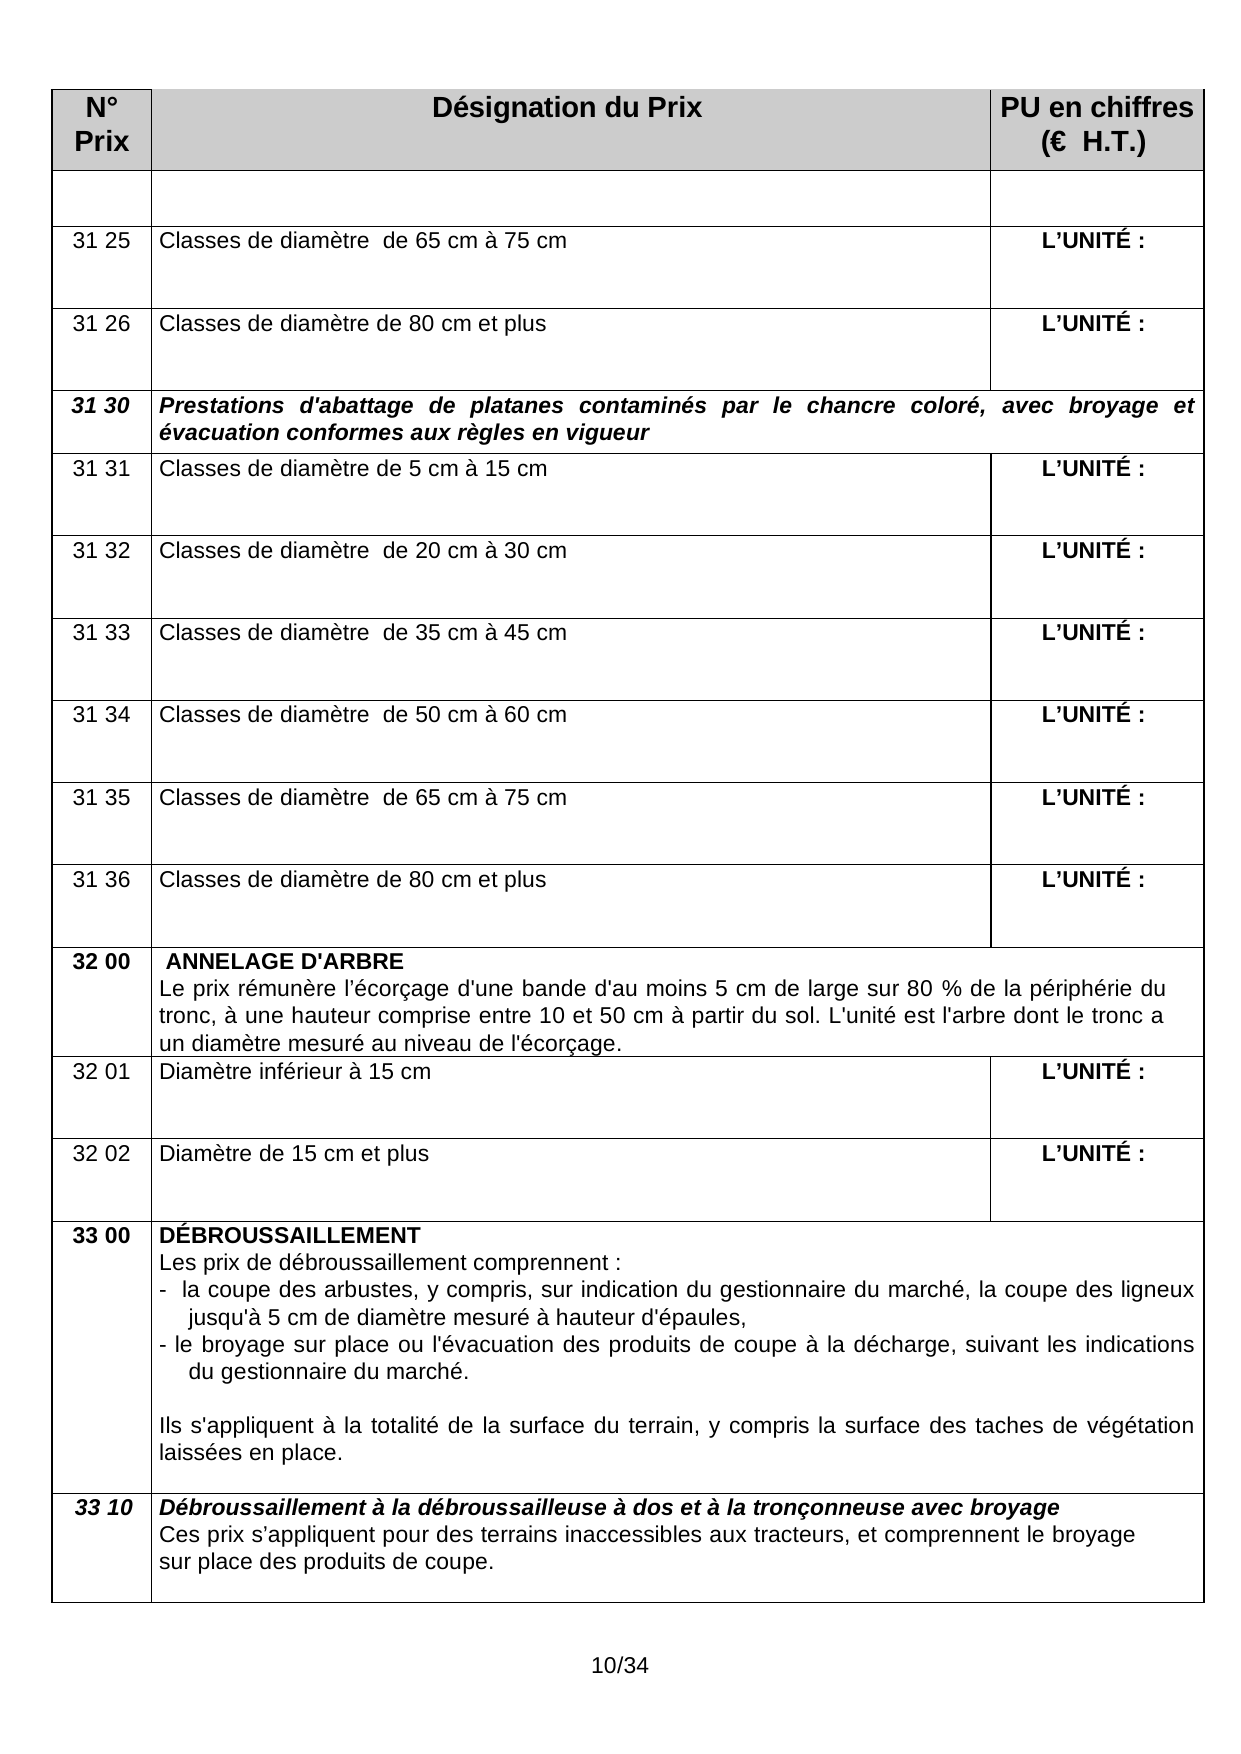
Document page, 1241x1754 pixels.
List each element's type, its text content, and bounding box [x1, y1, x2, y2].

table_cell 32 01 [53, 1057, 151, 1138]
table_cell 32 00 [53, 948, 151, 1056]
table_cell 31 32 [53, 536, 151, 617]
table_cell L’UNITÉ : [992, 619, 1203, 700]
table_cell Classes de diamètre de 65 cm à 75 cm [152, 783, 990, 864]
table_cell 31 36 [53, 865, 151, 947]
table_header Désignation du Prix [152, 89, 991, 170]
table_cell 32 02 [53, 1139, 151, 1221]
table_cell 31 31 [53, 454, 151, 535]
table_cell Classes de diamètre de 20 cm à 30 cm [152, 536, 990, 617]
table_cell 31 35 [53, 783, 151, 864]
table_cell 33 10 [53, 1494, 151, 1602]
table_cell Classes de diamètre de 80 cm et plus [152, 865, 990, 947]
table_cell 31 33 [53, 619, 151, 700]
table_cell L’UNITÉ : [992, 536, 1203, 617]
table_cell L’UNITÉ : [992, 454, 1203, 535]
table_cell L’UNITÉ : [992, 865, 1203, 947]
table_cell 31 26 [53, 309, 151, 390]
table_cell L’UNITÉ : [992, 701, 1203, 782]
table_cell Classes de diamètre de 65 cm à 75 cm [152, 227, 990, 308]
table_cell Classes de diamètre de 50 cm à 60 cm [152, 701, 990, 782]
table_cell Classes de diamètre de 5 cm à 15 cm [152, 454, 990, 535]
table_cell ANNELAGE D'ARBRE Le prix rémunère l’écorçage d'une bande d'au moins 5 cm de large sur 80 % de la périphérie du tronc, à une hauteur comprise entre 10 et 50 cm à partir du sol. L'unité est l'arbre dont le tronc a un diamètre mesuré au niveau de l'écorçage. [152, 948, 1203, 1056]
table_cell Diamètre inférieur à 15 cm [152, 1057, 990, 1138]
table_cell L’UNITÉ : [991, 1057, 1203, 1138]
table_cell L’UNITÉ : [991, 1139, 1203, 1221]
table_cell Classes de diamètre de 80 cm et plus [152, 309, 990, 390]
table_cell 31 34 [53, 701, 151, 782]
table_header PU en chiffres (€ H.T.) [991, 89, 1203, 170]
table_cell Diamètre de 15 cm et plus [152, 1139, 990, 1221]
table_cell Prestations d'abattage de platanes contaminés par le chancre coloré, avec broyage et évacuation conformes aux règles en vigueur [152, 391, 1203, 453]
table_cell Débroussaillement à la débroussailleuse à dos et à la tronçonneuse avec broyage Ces prix s’appliquent pour des terrains inaccessibles aux tracteurs, et comprennent le broyage sur place des produits de coupe. [152, 1494, 1203, 1602]
table_cell DÉBROUSSAILLEMENT Les prix de débroussaillement comprennent : - la coupe des arbustes, y compris, sur indication du gestionnaire du marché, la coupe des ligneux jusqu'à 5 cm de diamètre mesuré à hauteur d'épaules, - le broyage sur place ou l'évacuation des produits de coupe à la décharge, suivant les indications du gestionnaire du marché. Ils s'appliquent à la totalité de la surface du terrain, y compris la surface des taches de végétation laissées en place. [152, 1222, 1203, 1492]
table_cell [991, 171, 1203, 226]
table_cell 31 25 [53, 227, 151, 308]
table_cell L’UNITÉ : [991, 227, 1203, 308]
table_cell 31 30 [53, 391, 151, 453]
table_cell 33 00 [53, 1222, 151, 1492]
table_header N° Prix [53, 90, 151, 170]
table_cell Classes de diamètre de 35 cm à 45 cm [152, 619, 990, 700]
table_cell L’UNITÉ : [991, 309, 1203, 390]
table_cell [152, 171, 990, 226]
table_cell [53, 171, 151, 226]
table_cell L’UNITÉ : [992, 783, 1203, 864]
